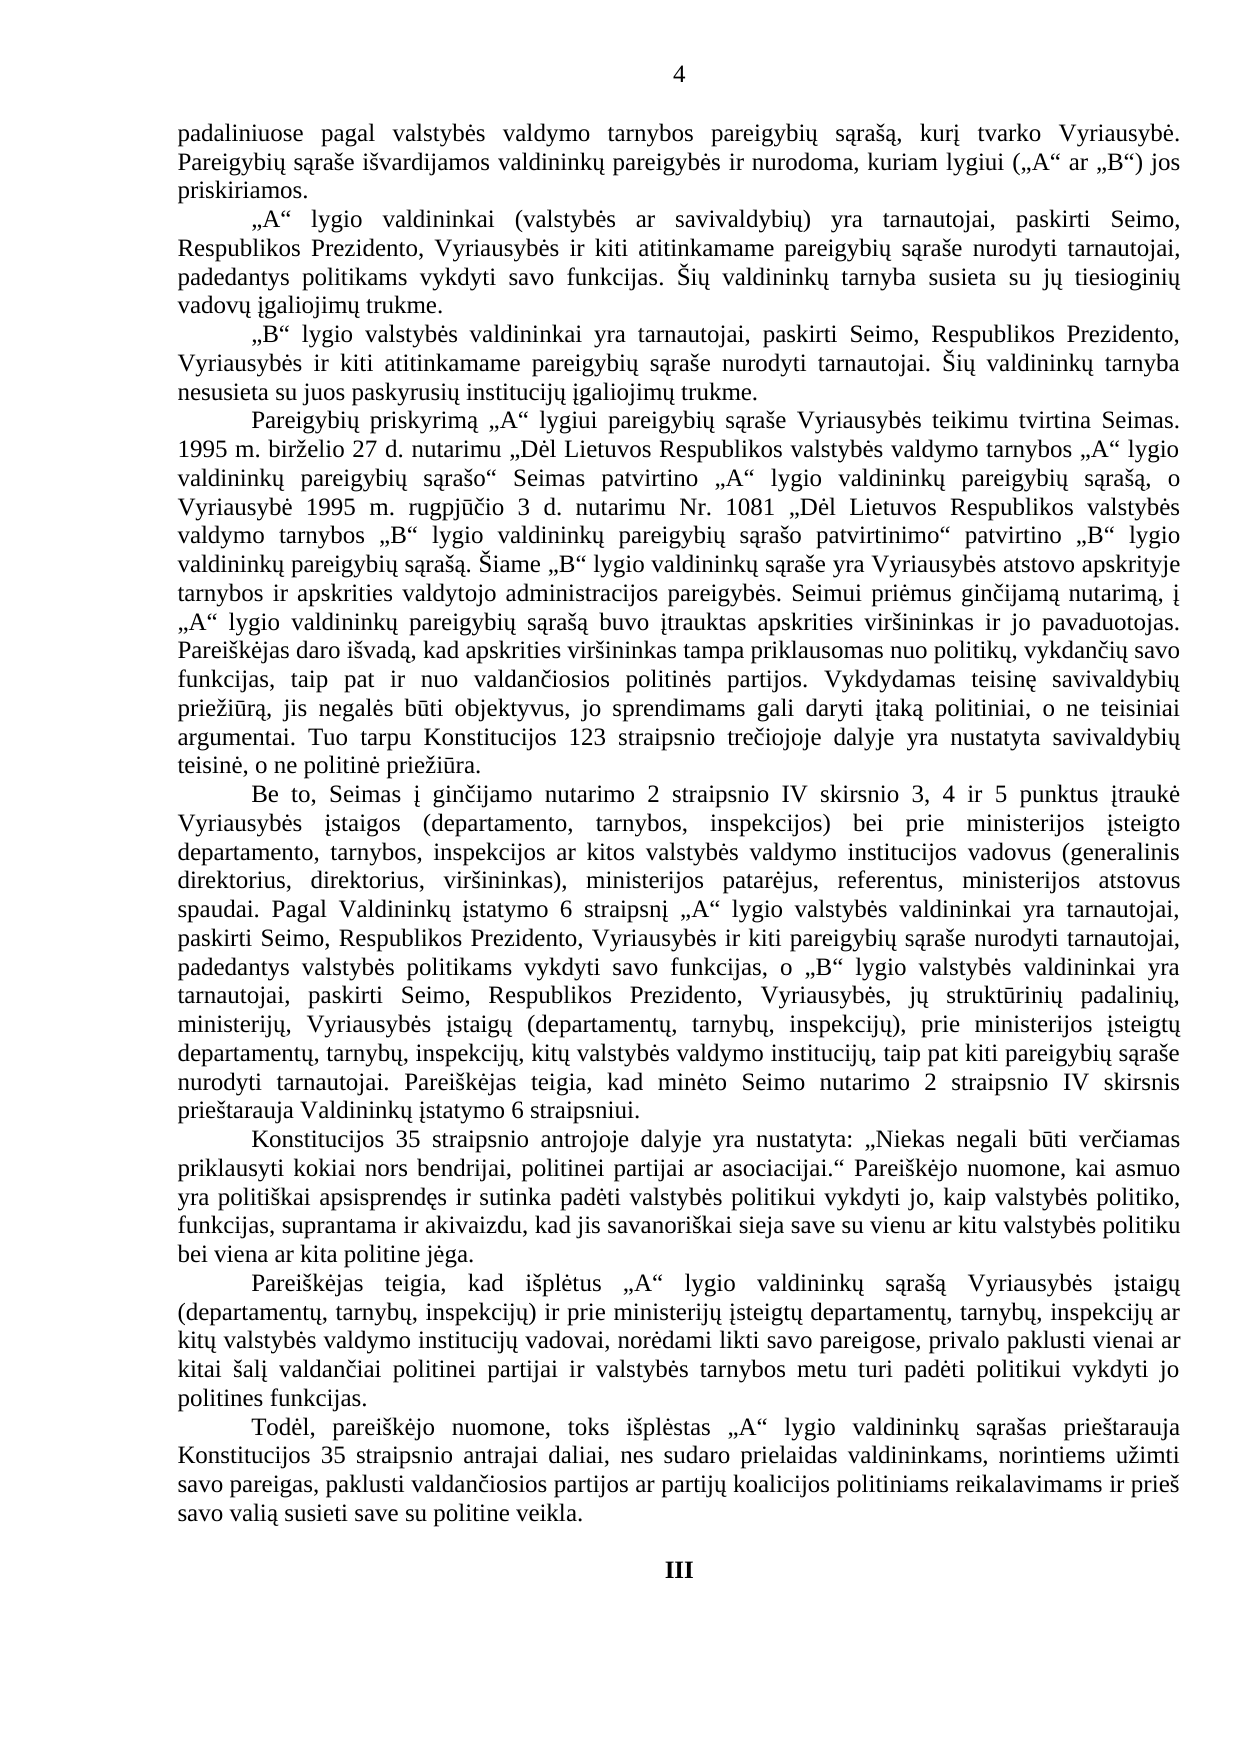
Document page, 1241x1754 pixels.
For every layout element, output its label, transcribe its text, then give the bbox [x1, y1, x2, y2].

text Be to, Seimas į ginčijamo nutarimo 2 straipsnio IV skirsnio 3, 4 ir 5 punktus įtraukė Vyriausybės įstaigos (departamento, tarnybos, inspekcijos) bei prie ministerijos įsteigto departamento, tarnybos, inspekcijos ar kitos valstybės valdymo institucijos vadovus (generalinis direktorius, direktorius, viršininkas), ministerijos patarėjus, referentus, ministerijos atstovus spaudai. Pagal Valdininkų įstatymo 6 straipsnį „A“ lygio valstybės valdininkai yra tarnautojai, paskirti Seimo, Respublikos Prezidento, Vyriausybės ir kiti pareigybių sąraše nurodyti tarnautojai, padedantys valstybės politikams vykdyti savo funkcijas, o „B“ lygio valstybės valdininkai yra tarnautojai, paskirti Seimo, Respublikos Prezidento, Vyriausybės, jų struktūrinių padalinių, ministerijų, Vyriausybės įstaigų (departamentų, tarnybų, inspekcijų), prie ministerijos įsteigtų departamentų, tarnybų, inspekcijų, kitų valstybės valdymo institucijų, taip pat kiti pareigybių sąraše nurodyti tarnautojai. Pareiškėjas teigia, kad minėto Seimo nutarimo 2 straipsnio IV skirsnis prieštarauja Valdininkų įstatymo 6 straipsniui. [177, 779, 1181, 1124]
text padaliniuose pagal valstybės valdymo tarnybos pareigybių sąrašą, kurį tvarko Vyriausybė. Pareigybių sąraše išvardijamos valdininkų pareigybės ir nurodoma, kuriam lygiui („A“ ar „B“) jos priskiriamos. [177, 118, 1181, 204]
text „A“ lygio valdininkai (valstybės ar savivaldybių) yra tarnautojai, paskirti Seimo, Respublikos Prezidento, Vyriausybės ir kiti atitinkamame pareigybių sąraše nurodyti tarnautojai, padedantys politikams vykdyti savo funkcijas. Šių valdininkų tarnyba susieta su jų tiesioginių vadovų įgaliojimų trukme. [177, 204, 1181, 319]
text Pareiškėjas teigia, kad išplėtus „A“ lygio valdininkų sąrašą Vyriausybės įstaigų (departamentų, tarnybų, inspekcijų) ir prie ministerijų įsteigtų departamentų, tarnybų, inspekcijų ar kitų valstybės valdymo institucijų vadovai, norėdami likti savo pareigose, privalo paklusti vienai ar kitai šalį valdančiai politinei partijai ir valstybės tarnybos metu turi padėti politikui vykdyti jo politines funkcijas. [177, 1268, 1181, 1412]
text Todėl, pareiškėjo nuomone, toks išplėstas „A“ lygio valdininkų sąrašas prieštarauja Konstitucijos 35 straipsnio antrajai daliai, nes sudaro prielaidas valdininkams, norintiems užimti savo pareigas, paklusti valdančiosios partijos ar partijų koalicijos politiniams reikalavimams ir prieš savo valią susieti save su politine veikla. [177, 1412, 1181, 1527]
text Pareigybių priskyrimą „A“ lygiui pareigybių sąraše Vyriausybės teikimu tvirtina Seimas. 1995 m. birželio 27 d. nutarimu „Dėl Lietuvos Respublikos valstybės valdymo tarnybos „A“ lygio valdininkų pareigybių sąrašo“ Seimas patvirtino „A“ lygio valdininkų pareigybių sąrašą, o Vyriausybė 1995 m. rugpjūčio 3 d. nutarimu Nr. 1081 „Dėl Lietuvos Respublikos valstybės valdymo tarnybos „B“ lygio valdininkų pareigybių sąrašo patvirtinimo“ patvirtino „B“ lygio valdininkų pareigybių sąrašą. Šiame „B“ lygio valdininkų sąraše yra Vyriausybės atstovo apskrityje tarnybos ir apskrities valdytojo administracijos pareigybės. Seimui priėmus ginčijamą nutarimą, į „A“ lygio valdininkų pareigybių sąrašą buvo įtrauktas apskrities viršininkas ir jo pavaduotojas. Pareiškėjas daro išvadą, kad apskrities viršininkas tampa priklausomas nuo politikų, vykdančių savo funkcijas, taip pat ir nuo valdančiosios politinės partijos. Vykdydamas teisinę savivaldybių priežiūrą, jis negalės būti objektyvus, jo sprendimams gali daryti įtaką politiniai, o ne teisiniai argumentai. Tuo tarpu Konstitucijos 123 straipsnio trečiojoje dalyje yra nustatyta savivaldybių teisinė, o ne politinė priežiūra. [177, 406, 1181, 779]
text „B“ lygio valstybės valdininkai yra tarnautojai, paskirti Seimo, Respublikos Prezidento, Vyriausybės ir kiti atitinkamame pareigybių sąraše nurodyti tarnautojai. Šių valdininkų tarnyba nesusieta su juos paskyrusių institucijų įgaliojimų trukme. [177, 319, 1181, 406]
text Konstitucijos 35 straipsnio antrojoje dalyje yra nustatyta: „Niekas negali būti verčiamas priklausyti kokiai nors bendrijai, politinei partijai ar asociacijai.“ Pareiškėjo nuomone, kai asmuo yra politiškai apsisprendęs ir sutinka padėti valstybės politikui vykdyti jo, kaip valstybės politiko, funkcijas, suprantama ir akivaizdu, kad jis savanoriškai sieja save su vienu ar kitu valstybės politiku bei viena ar kita politine jėga. [177, 1124, 1181, 1268]
text III [177, 1556, 1181, 1584]
